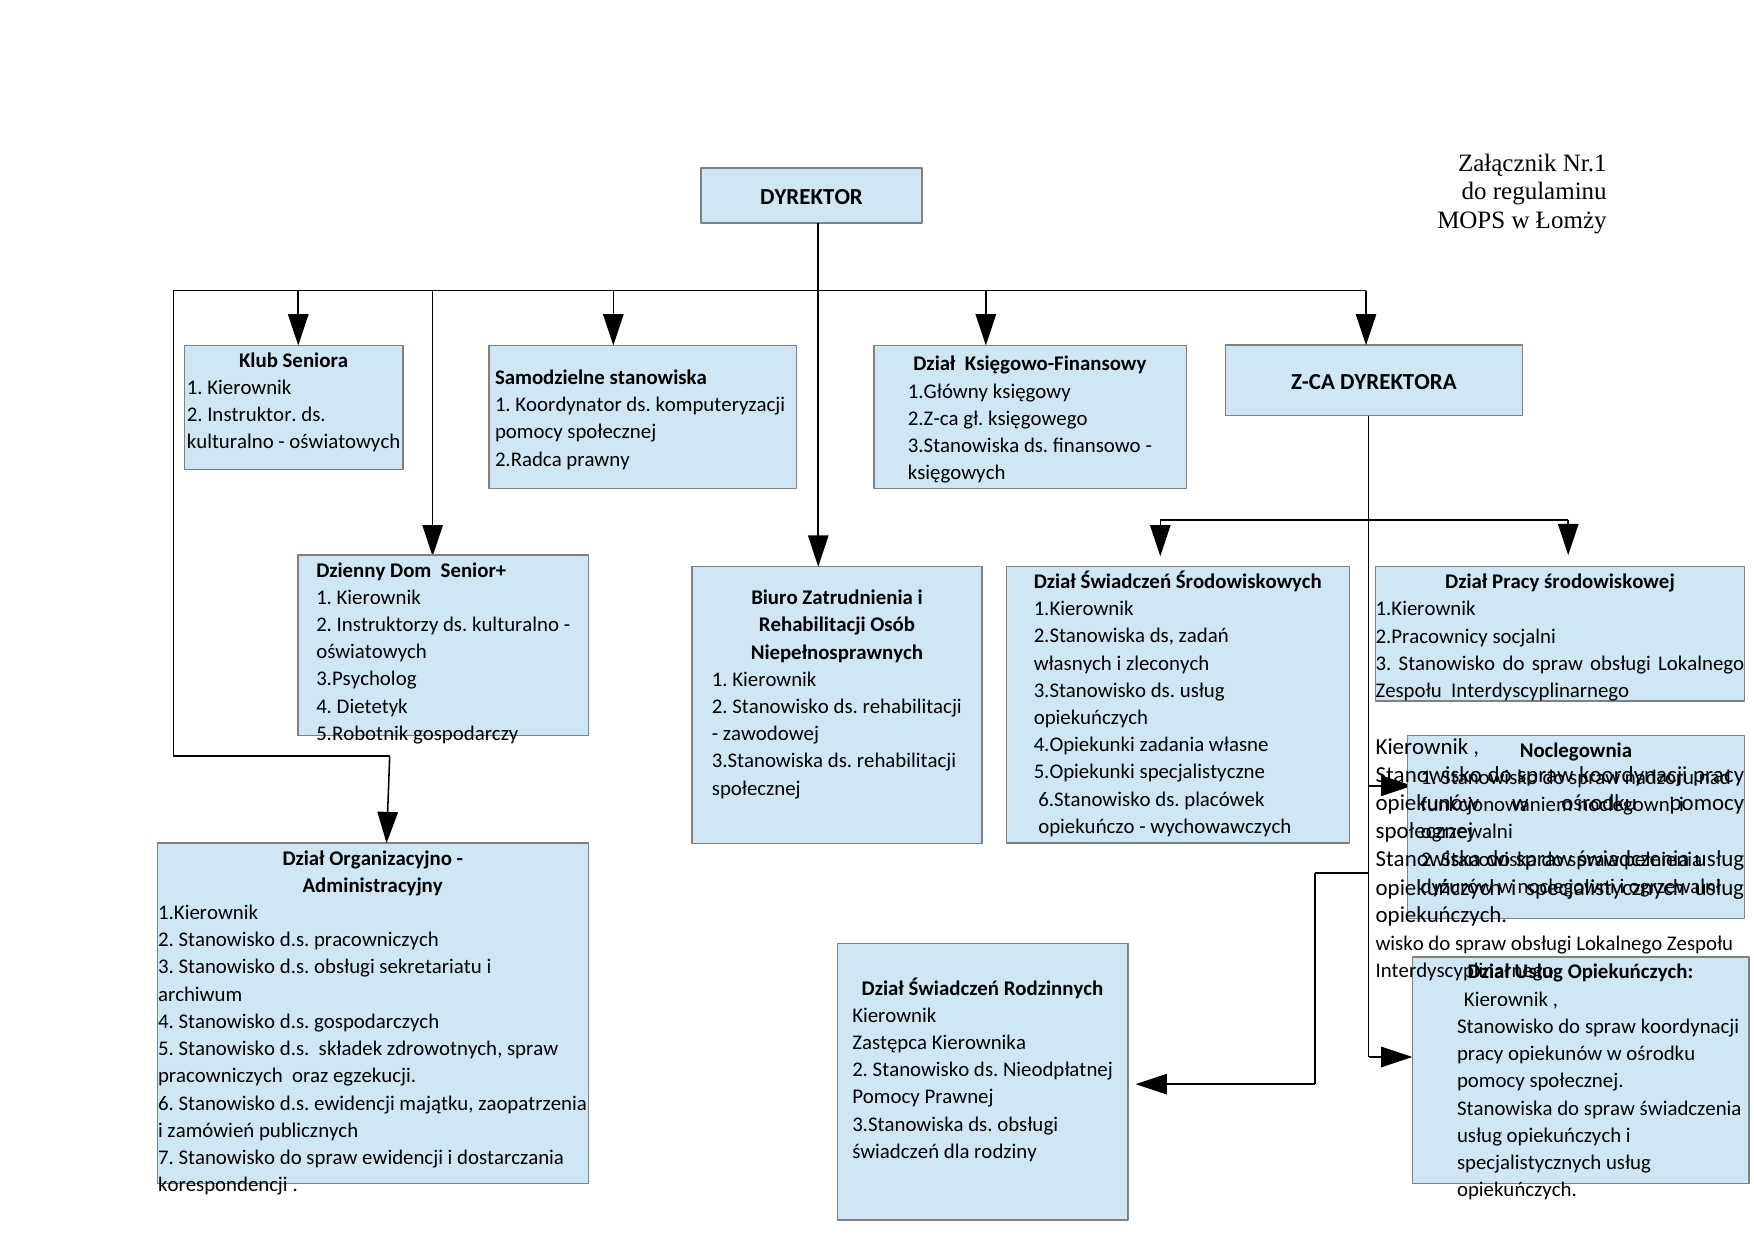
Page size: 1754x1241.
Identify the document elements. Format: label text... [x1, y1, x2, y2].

text do regulaminu [923, 176, 1606, 205]
text [148, 176, 700, 205]
text MOPS w Łomży [148, 205, 817, 234]
text MOPS w Łomży [819, 205, 1606, 234]
text Załącznik Nr.1 [148, 148, 1606, 176]
